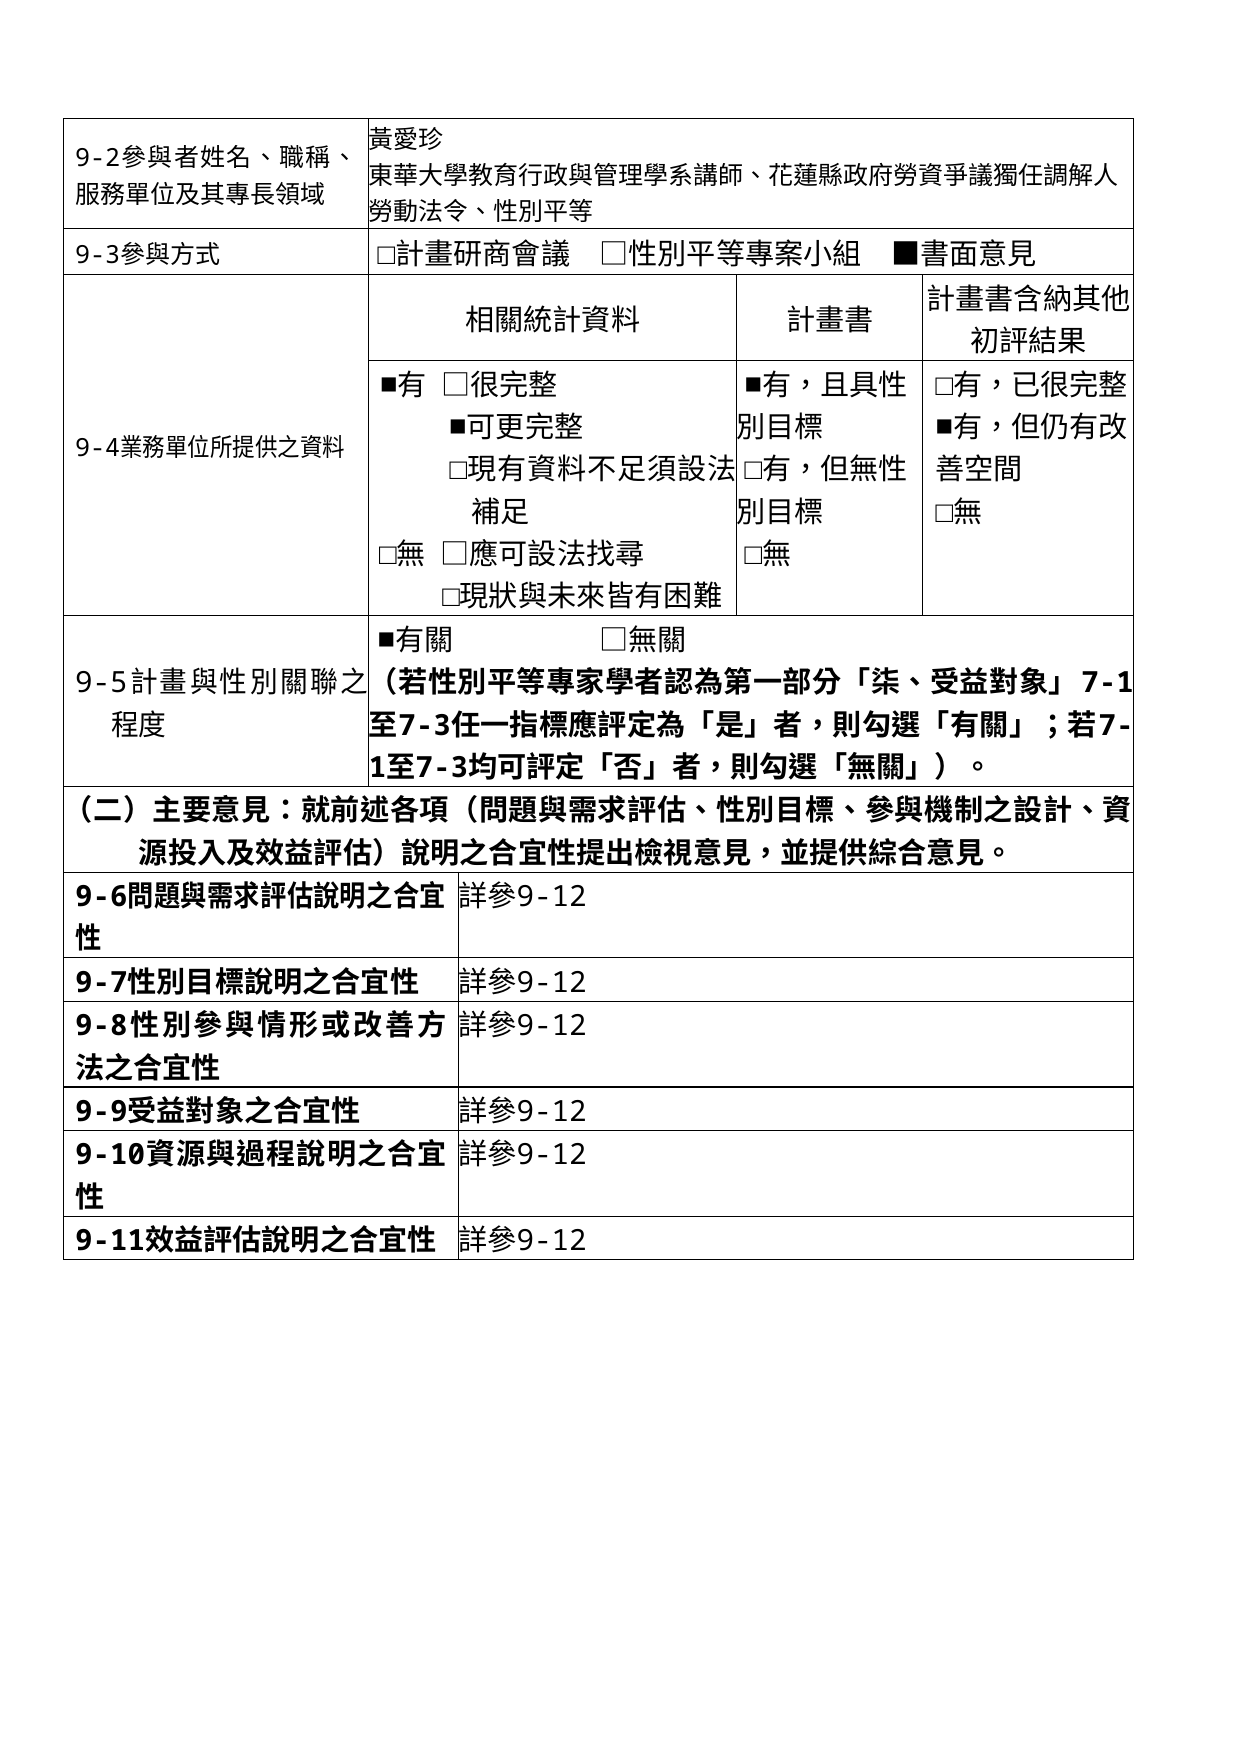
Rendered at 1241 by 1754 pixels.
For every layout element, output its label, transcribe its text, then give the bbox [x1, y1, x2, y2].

table_cell 詳參9-12 [459, 958, 1133, 1001]
table_cell 黃愛珍 東華大學教育行政與管理學系講師、花蓮縣政府勞資爭議獨任調解人 勞動法令、性別平等 [369, 119, 1133, 228]
table_cell 9-9受益對象之合宜性 [64, 1088, 458, 1130]
table_cell 計畫書含納其他初評結果 [923, 275, 1133, 360]
table_cell □計畫研商會議 □性別平等專案小組 ■書面意見 [369, 229, 1133, 274]
table_cell 詳參9-12 [459, 1088, 1133, 1130]
table_cell 9-10資源與過程說明之合宜性 [64, 1131, 458, 1216]
table_cell 9-4業務單位所提供之資料 [64, 275, 368, 615]
table_cell ■有關 □無關 （若性別平等專家學者認為第一部分「柒、受益對象」7-1至7-3任一指標應評定為「是」者，則勾選「有關」；若7-1至7-3均可評定「否」者，則勾選「無關」）。 [369, 616, 1133, 786]
table_cell ■有 □很完整 ■可更完整 □現有資料不足須設法 補足 □無 □應可設法找尋 □現狀與未來皆有困難 [369, 361, 736, 615]
table_cell 9-6問題與需求評估說明之合宜性 [64, 873, 458, 957]
table_cell 詳參9-12 [459, 1131, 1133, 1216]
table_cell ■有，且具性別目標 □有，但無性別目標 □無 [737, 361, 922, 615]
table_cell 計畫書 [737, 275, 922, 360]
table_cell 詳參9-12 [459, 1002, 1133, 1086]
table_cell 詳參9-12 [459, 1217, 1133, 1259]
table_cell 9-8性別參與情形或改善方法之合宜性 [64, 1002, 458, 1086]
table_cell 9-11效益評估說明之合宜性 [64, 1217, 458, 1259]
table_cell （二）主要意見：就前述各項（問題與需求評估、性別目標、參與機制之設計、資源投入及效益評估）說明之合宜性提出檢視意見，並提供綜合意見。 [64, 787, 1133, 872]
table_cell □有，已很完整 ■有，但仍有改善空間 □無 [923, 361, 1133, 615]
table_cell 9-5計畫與性別關聯之程度 [64, 616, 368, 786]
table_cell 9-2參與者姓名、職稱、服務單位及其專長領域 [64, 119, 368, 228]
table_cell 相關統計資料 [369, 275, 736, 360]
table_cell 9-7性別目標說明之合宜性 [64, 958, 458, 1001]
table_cell 詳參9-12 [459, 873, 1133, 957]
table_cell 9-3參與方式 [64, 229, 368, 274]
